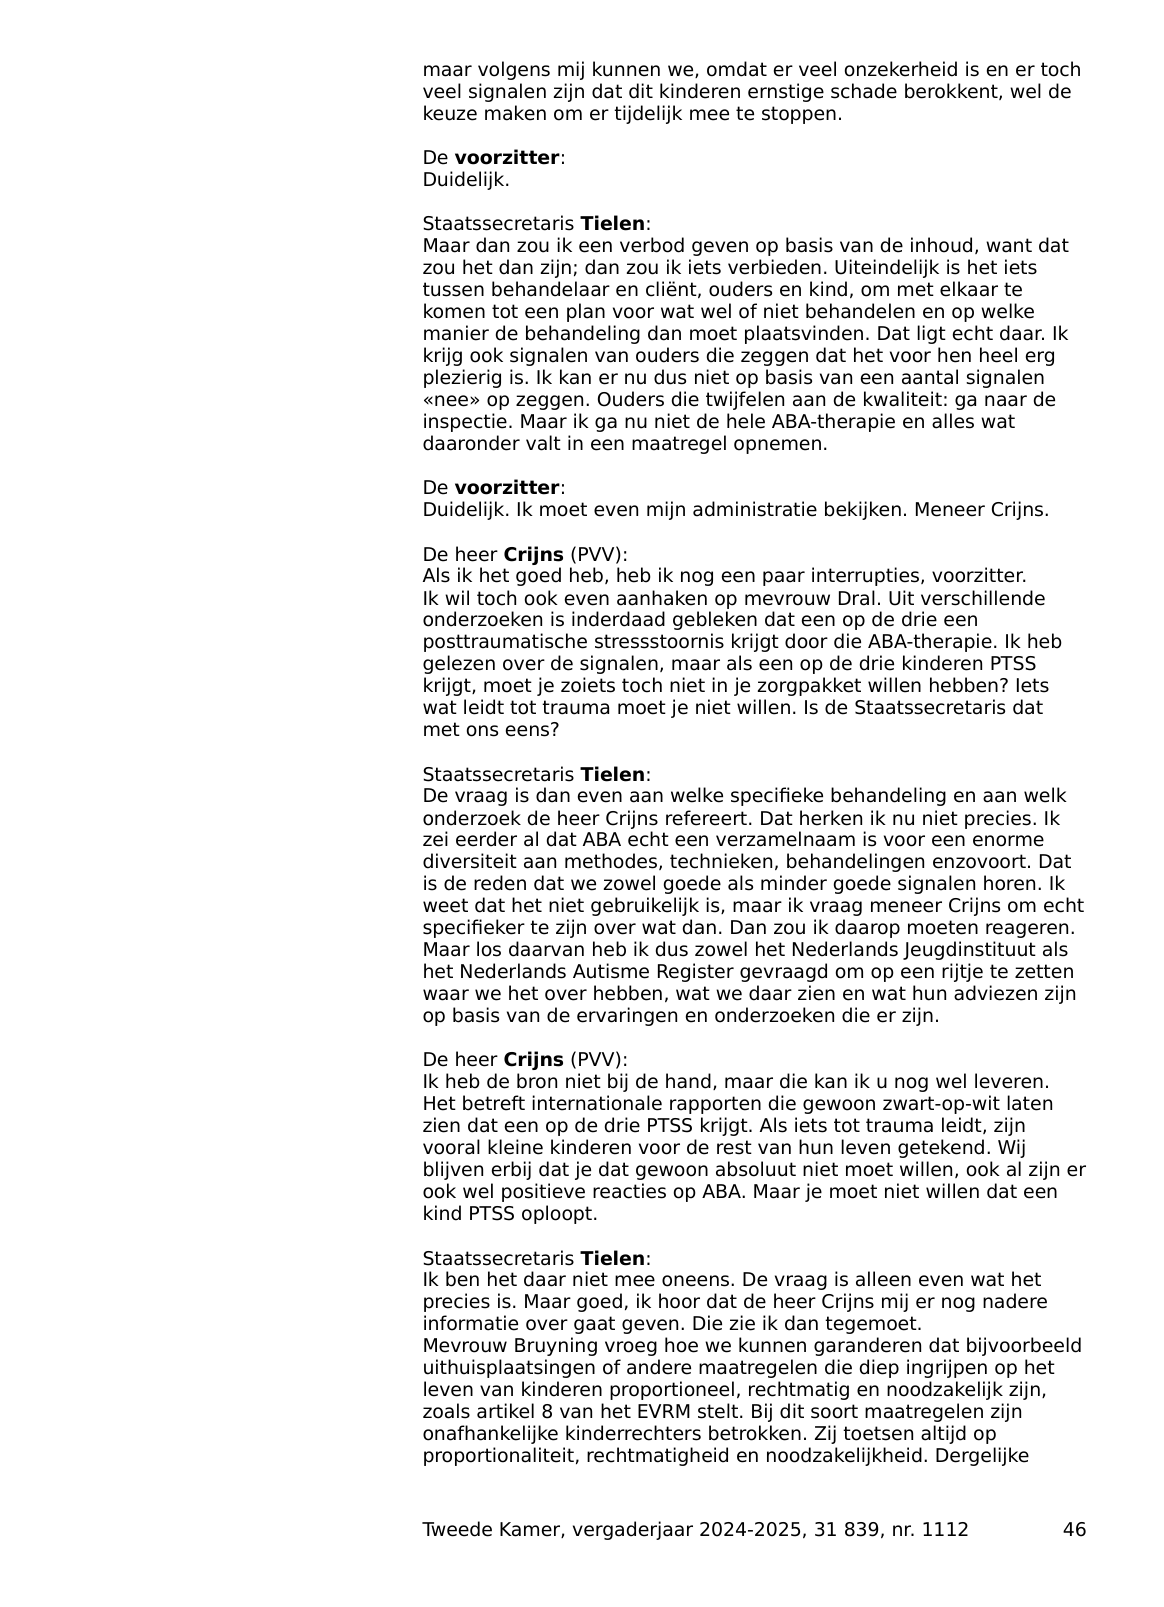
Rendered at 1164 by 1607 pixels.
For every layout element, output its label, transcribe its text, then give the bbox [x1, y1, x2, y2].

text Maar dan zou ik een verbod geven op basis van de inhoud, want dat zou het dan zijn; dan zou ik iets verbieden. Uiteindelijk is het iets tussen behandelaar en cliënt, ouders en kind, om met elkaar te komen tot een plan voor wat wel of niet behandelen en op welke manier de behandeling dan moet plaatsvinden. Dat ligt echt daar. Ik krijg ook signalen van ouders die zeggen dat het voor hen heel erg plezierig is. Ik kan er nu dus niet op basis van een aantal signalen «nee» op zeggen. Ouders die twijfelen aan de kwaliteit: ga naar de inspectie. Maar ik ga nu niet de hele ABA-therapie en alles wat daaronder valt in een maatregel opnemen. [422, 235, 1087, 455]
text Duidelijk. [422, 169, 1087, 191]
text Ik heb de bron niet bij de hand, maar die kan ik u nog wel leveren. Het betreft internationale rapporten die gewoon zwart-op-wit laten zien dat een op de drie PTSS krijgt. Als iets tot trauma leidt, zijn vooral kleine kinderen voor de rest van hun leven getekend. Wij blijven erbij dat je dat gewoon absoluut niet moet willen, ook al zijn er ook wel positieve reacties op ABA. Maar je moet niet willen dat een kind PTSS oploopt. [422, 1071, 1087, 1225]
text De heer Crijns (PVV): [422, 543, 1087, 565]
text Staatssecretaris Tielen: [422, 1247, 1087, 1269]
text De voorzitter: [422, 147, 1087, 169]
text De vraag is dan even aan welke specifieke behandeling en aan welk onderzoek de heer Crijns refereert. Dat herken ik nu niet precies. Ik zei eerder al dat ABA echt een verzamelnaam is voor een enorme diversiteit aan methodes, technieken, behandelingen enzovoort. Dat is de reden dat we zowel goede als minder goede signalen horen. Ik weet dat het niet gebruikelijk is, maar ik vraag meneer Crijns om echt specifieker te zijn over wat dan. Dan zou ik daarop moeten reageren. Maar los daarvan heb ik dus zowel het Nederlands Jeugdinstituut als het Nederlands Autisme Register gevraagd om op een rijtje te zetten waar we het over hebben, wat we daar zien en wat hun adviezen zijn op basis van de ervaringen en onderzoeken die er zijn. [422, 785, 1087, 1027]
text Mevrouw Bruyning vroeg hoe we kunnen garanderen dat bijvoorbeeld uithuisplaatsingen of andere maatregelen die diep ingrijpen op het leven van kinderen proportioneel, rechtmatig en noodzakelijk zijn, zoals artikel 8 van het EVRM stelt. Bij dit soort maatregelen zijn onafhankelijke kinderrechters betrokken. Zij toetsen altijd op proportionaliteit, rechtmatigheid en noodzakelijkheid. Dergelijke [422, 1335, 1087, 1467]
text Staatssecretaris Tielen: [422, 213, 1087, 235]
text De heer Crijns (PVV): [422, 1049, 1087, 1071]
text Ik wil toch ook even aanhaken op mevrouw Dral. Uit verschillende onderzoeken is inderdaad gebleken dat een op de drie een posttraumatische stressstoornis krijgt door die ABA-therapie. Ik heb gelezen over de signalen, maar als een op de drie kinderen PTSS krijgt, moet je zoiets toch niet in je zorgpakket willen hebben? Iets wat leidt tot trauma moet je niet willen. Is de Staatssecretaris dat met ons eens? [422, 587, 1087, 741]
text De voorzitter: [422, 477, 1087, 499]
text maar volgens mij kunnen we, omdat er veel onzekerheid is en er toch veel signalen zijn dat dit kinderen ernstige schade berokkent, wel de keuze maken om er tijdelijk mee te stoppen. [422, 59, 1087, 125]
text Staatssecretaris Tielen: [422, 763, 1087, 785]
text Duidelijk. Ik moet even mijn administratie bekijken. Meneer Crijns. [422, 499, 1087, 521]
text Als ik het goed heb, heb ik nog een paar interrupties, voorzitter. [422, 565, 1087, 587]
text Ik ben het daar niet mee oneens. De vraag is alleen even wat het precies is. Maar goed, ik hoor dat de heer Crijns mij er nog nadere informatie over gaat geven. Die zie ik dan tegemoet. [422, 1269, 1087, 1335]
